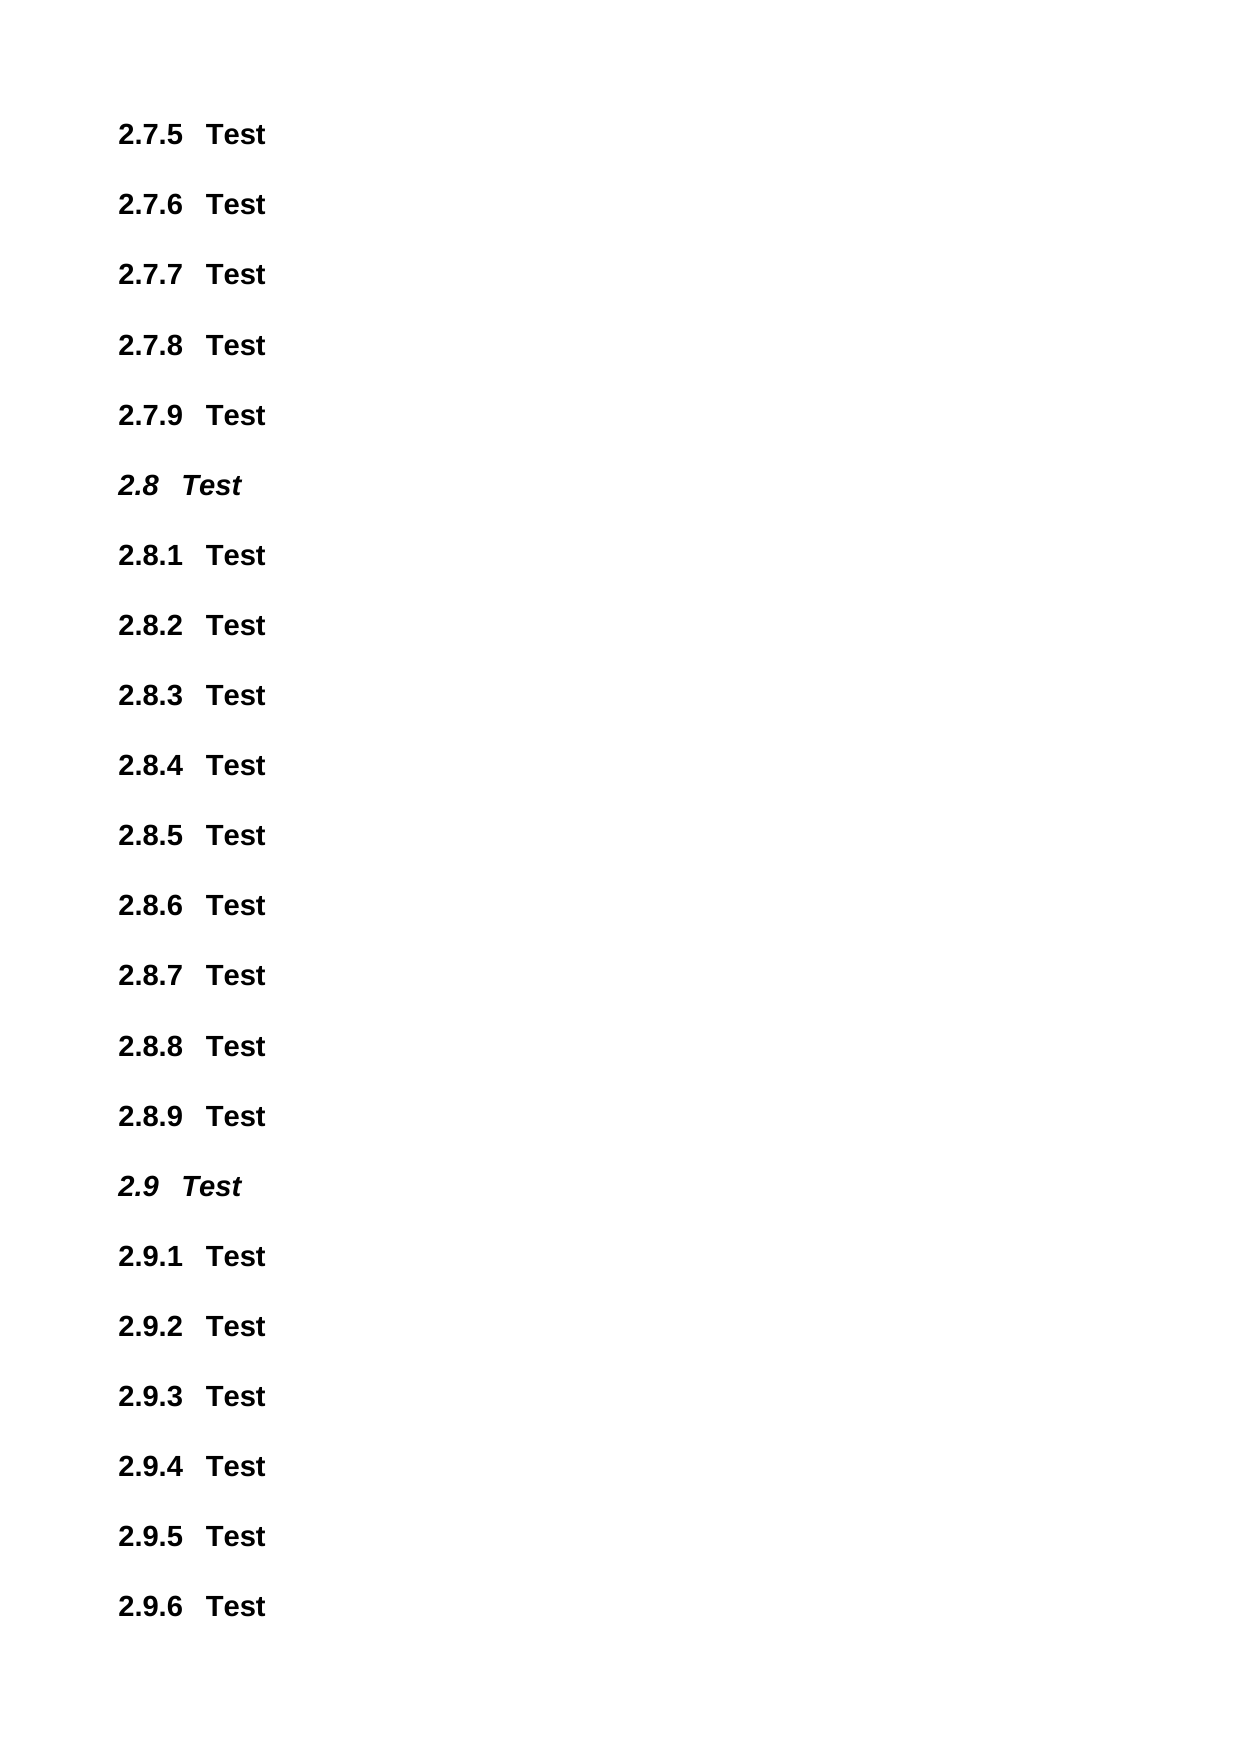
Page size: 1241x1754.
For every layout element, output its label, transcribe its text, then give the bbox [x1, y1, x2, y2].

subtitle Test [118, 959, 1122, 992]
subtitle Test [118, 1099, 1122, 1132]
subtitle Test [118, 819, 1122, 852]
subtitle Test [118, 469, 1122, 501]
subtitle Test [118, 1310, 1122, 1342]
subtitle Test [118, 539, 1122, 571]
subtitle Test [118, 1590, 1122, 1623]
subtitle Test [118, 889, 1122, 922]
subtitle Test [118, 609, 1122, 641]
subtitle Test [118, 188, 1122, 221]
subtitle Test [118, 1029, 1122, 1062]
subtitle Test [118, 1450, 1122, 1483]
subtitle Test [118, 1520, 1122, 1553]
subtitle Test [118, 1380, 1122, 1413]
subtitle Test [118, 1170, 1122, 1202]
subtitle Test [118, 258, 1122, 291]
subtitle Test [118, 328, 1122, 361]
subtitle Test [118, 118, 1122, 151]
subtitle Test [118, 398, 1122, 431]
subtitle Test [118, 679, 1122, 712]
subtitle Test [118, 749, 1122, 782]
subtitle Test [118, 1240, 1122, 1272]
